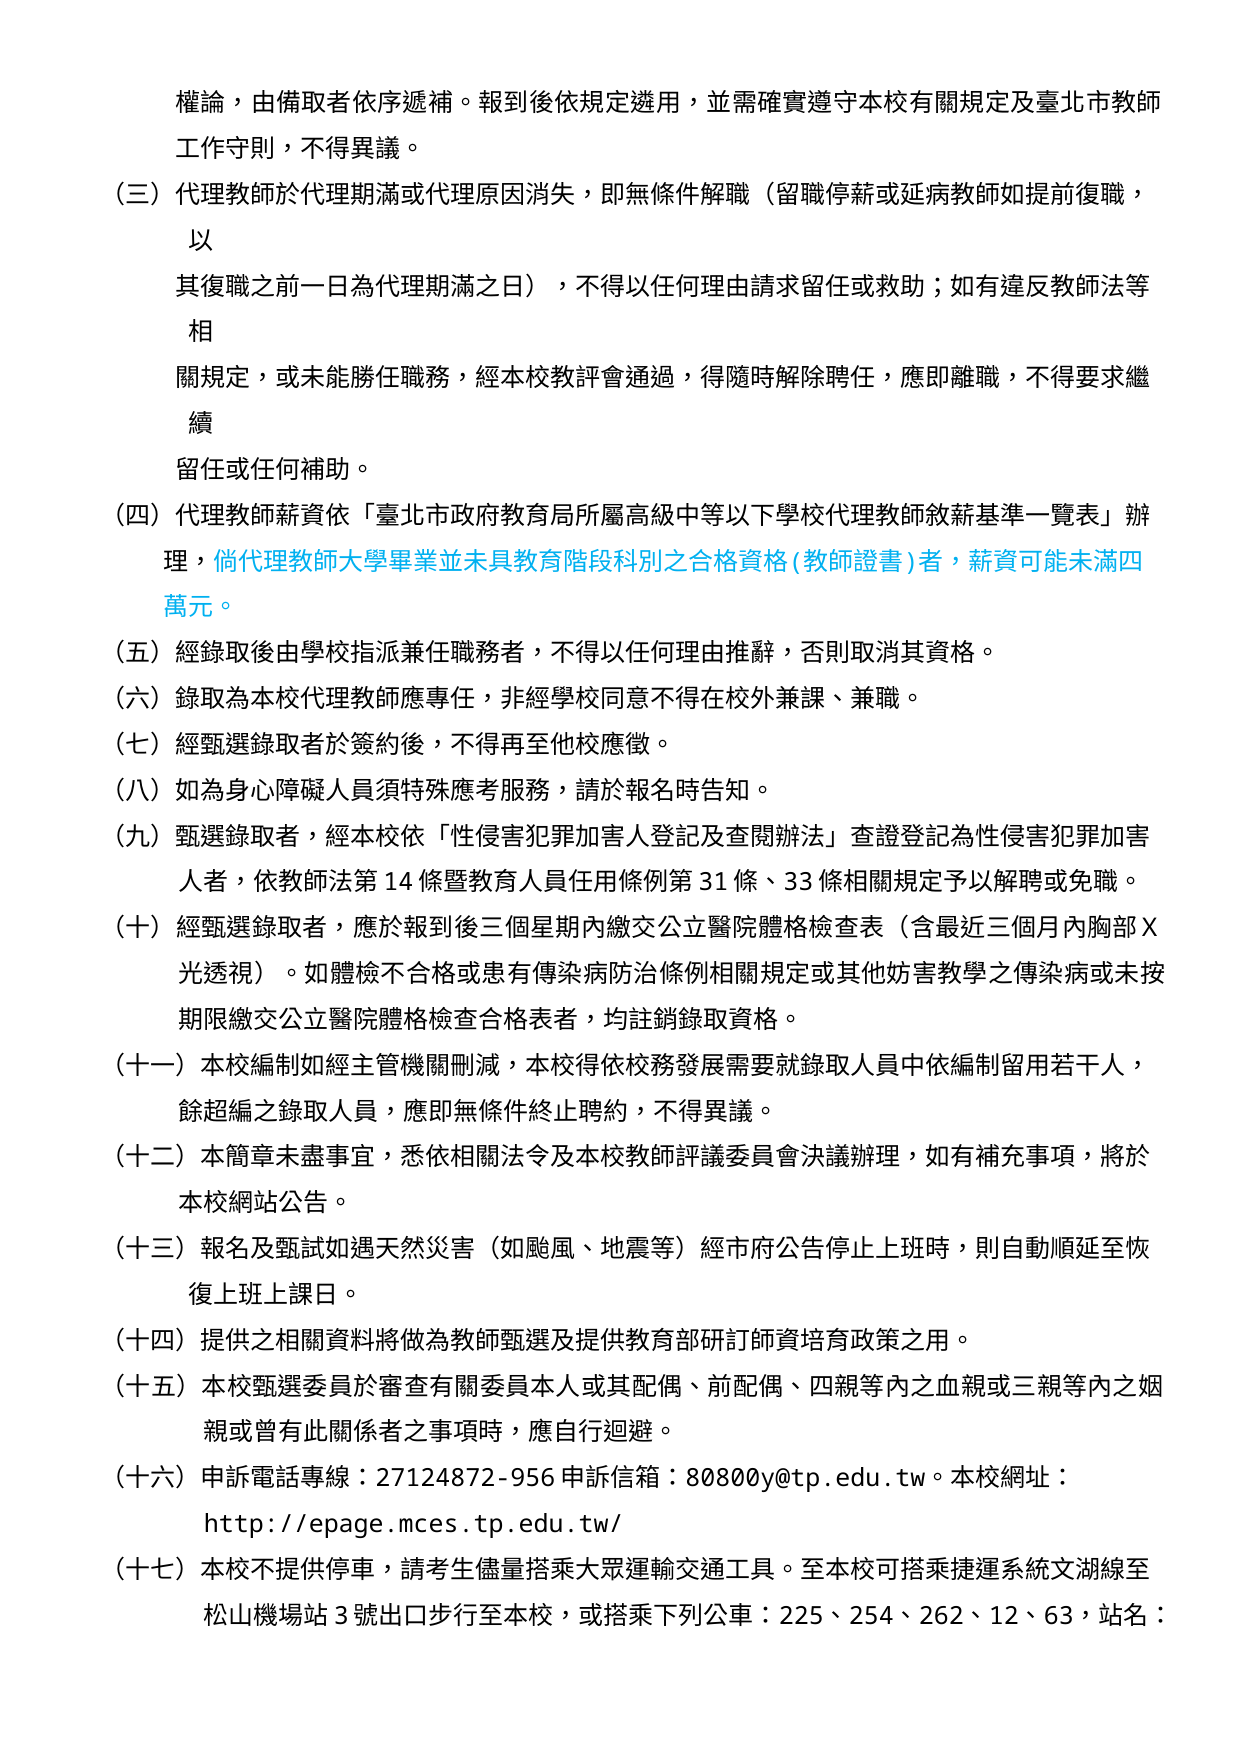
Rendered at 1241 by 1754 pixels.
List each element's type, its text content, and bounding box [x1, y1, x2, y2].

text （七）經甄選錄取者於簽約後，不得再至他校應徵。 [100, 717, 1165, 762]
text （十三）報名及甄試如遇天然災害（如颱風、地震等）經市府公告停止上班時，則自動順延至恢復上班上課日。 [100, 1221, 1165, 1312]
text 關規定，或未能勝任職務，經本校教評會通過，得隨時解除聘任，應即離職，不得要求繼續 [175, 350, 1165, 442]
text （十二）本簡章未盡事宜，悉依相關法令及本校教師評議委員會決議辦理，如有補充事項，將於本校網站公告。 [100, 1129, 1165, 1221]
text （十七）本校不提供停車，請考生儘量搭乘大眾運輸交通工具。至本校可搭乘捷運系統文湖線至松山機場站3號出口步行至本校，或搭乘下列公車：225、254、262、12、63，站名：公教住宅。 [100, 1542, 1165, 1633]
text （十六）申訴電話專線：27124872-956申訴信箱：80800y@tp.edu.tw。本校網址：http://epage.mces.tp.edu.tw/ [100, 1450, 1165, 1542]
text （十）經甄選錄取者，應於報到後三個星期內繳交公立醫院體格檢查表（含最近三個月內胸部Ｘ光透視）。如體檢不合格或患有傳染病防治條例相關規定或其他妨害教學之傳染病或未按期限繳交公立醫院體格檢查合格表者，均註銷錄取資格。 [100, 900, 1165, 1037]
text （十五）本校甄選委員於審查有關委員本人或其配偶、前配偶、四親等內之血親或三親等內之姻親或曾有此關係者之事項時，應自行迴避。 [100, 1358, 1165, 1450]
text （三）代理教師於代理期滿或代理原因消失，即無條件解職（留職停薪或延病教師如提前復職，以 [100, 167, 1165, 258]
text （六）錄取為本校代理教師應專任，非經學校同意不得在校外兼課、兼職。 [100, 671, 1165, 717]
text （十一）本校編制如經主管機關刪減，本校得依校務發展需要就錄取人員中依編制留用若干人，餘超編之錄取人員，應即無條件終止聘約，不得異議。 [100, 1037, 1165, 1129]
text （八）如為身心障礙人員須特殊應考服務，請於報名時告知。 [100, 762, 1165, 808]
text 權論，由備取者依序遞補。報到後依規定遴用，並需確實遵守本校有關規定及臺北市教師工作守則，不得異議。 [100, 75, 1165, 167]
text （十四）提供之相關資料將做為教師甄選及提供教育部研訂師資培育政策之用。 [100, 1312, 1165, 1358]
text 留任或任何補助。 [175, 442, 1165, 487]
text （四）代理教師薪資依「臺北市政府教育局所屬高級中等以下學校代理教師敘薪基準一覽表」辦理，倘代理教師大學畢業並未具教育階段科別之合格資格(教師證書)者，薪資可能未滿四萬元。 [100, 487, 1165, 625]
text （九）甄選錄取者，經本校依「性侵害犯罪加害人登記及查閱辦法」查證登記為性侵害犯罪加害人者，依教師法第14條暨教育人員任用條例第31條、33條相關規定予以解聘或免職。 [100, 808, 1165, 900]
text （五）經錄取後由學校指派兼任職務者，不得以任何理由推辭，否則取消其資格。 [100, 625, 1165, 671]
text 其復職之前一日為代理期滿之日），不得以任何理由請求留任或救助；如有違反教師法等相 [175, 258, 1165, 350]
